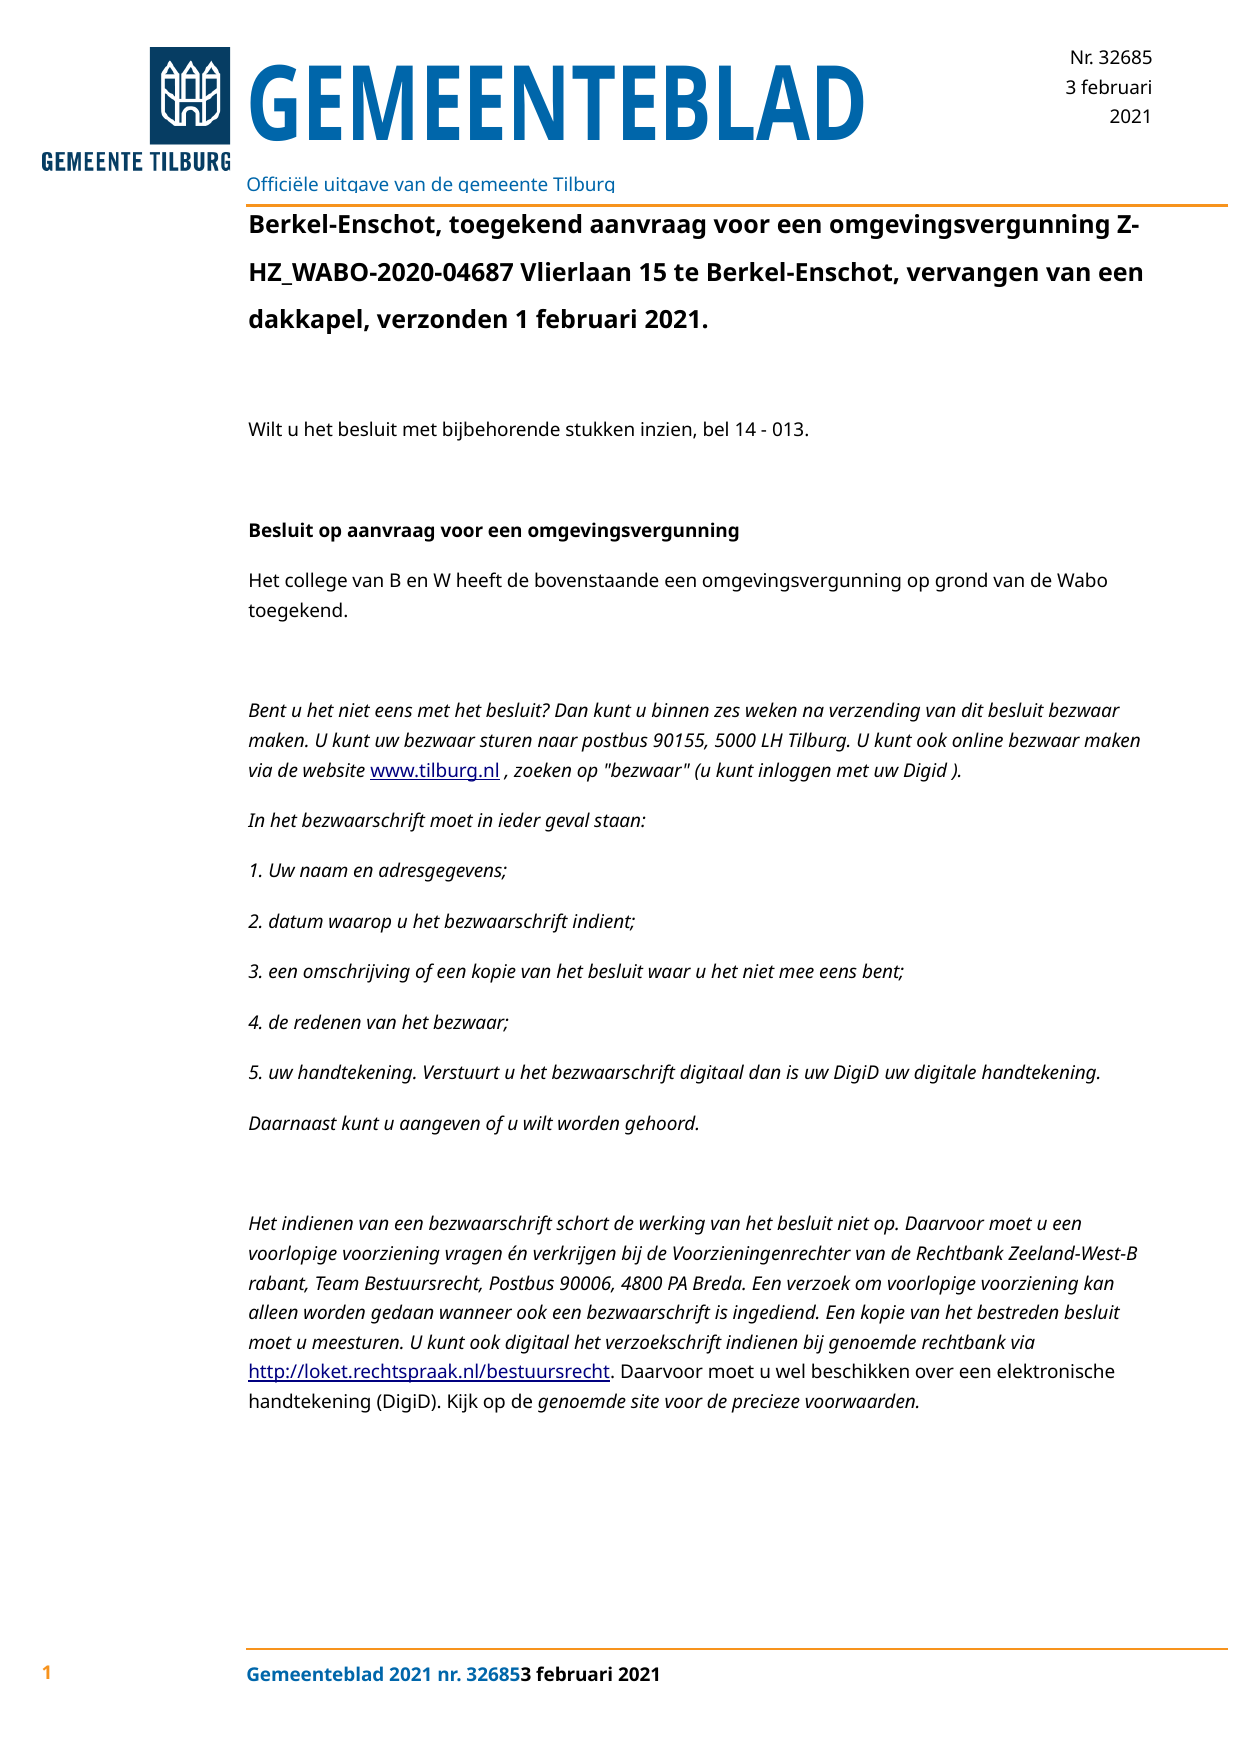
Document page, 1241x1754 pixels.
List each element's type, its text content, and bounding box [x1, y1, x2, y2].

text 2. datum waarop u het bezwaarschrift indient; [248, 908, 1152, 934]
text 1. Uw naam en adresgegevens; [248, 858, 1152, 883]
picture [41, 47, 231, 172]
text Het indienen van een bezwaarschrift schort de werking van het besluit niet op. Daarvoor moet u een voorlopige voorziening vragen én verkrijgen bij de Voorzieningenrechter van de Rechtbank Zeeland-West-B rabant, Team Bestuursrecht, Postbus 90006, 4800 PA Breda. Een verzoek om voorlopige voorziening kan alleen worden gedaan wanneer ook een bezwaarschrift is ingediend. Een kopie van het bestreden besluit moet u meesturen. U kunt ook digitaal het verzoekschrift indienen bij genoemde rechtbank via http://loket.rechtspraak.nl/bestuursrecht. Daarvoor moet u wel beschikken over een elektronische handtekening (DigiD). Kijk op de genoemde site voor de precieze voorwaarden. [248, 1211, 1152, 1414]
text 3. een omschrijving of een kopie van het besluit waar u het niet mee eens bent; [248, 958, 1152, 984]
text In het bezwaarschrift moet in ieder geval staan: [248, 807, 1152, 833]
text Daarnaast kunt u aangeven of u wilt worden gehoord. [248, 1110, 1152, 1135]
text Het college van B en W heeft de bovenstaande een omgevingsvergunning op grond van de Wabo toegekend. [248, 567, 1152, 622]
text Wilt u het besluit met bijbehorende stukken inzien, bel 14 - 013. [248, 416, 1152, 442]
text 4. de redenen van het bezwaar; [248, 1009, 1152, 1034]
text Bent u het niet eens met het besluit? Dan kunt u binnen zes weken na verzending van dit besluit bezwaar maken. U kunt uw bezwaar sturen naar postbus 90155, 5000 LH Tilburg. U kunt ook online bezwaar maken via de website www.tilburg.nl , zoeken op "bezwaar" (u kunt inloggen met uw Digid ). [248, 698, 1152, 782]
text Besluit op aanvraag voor een omgevingsvergunning [248, 517, 1152, 542]
text 5. uw handtekening. Verstuurt u het bezwaarschrift digitaal dan is uw DigiD uw digitale handtekening. [248, 1059, 1152, 1085]
text Berkel-Enschot, toegekend aanvraag voor een omgevingsvergunning Z-HZ_WABO-2020-04687 Vlierlaan 15 te Berkel-Enschot, vervangen van een dakkapel, verzonden 1 februari 2021. [248, 207, 1152, 336]
